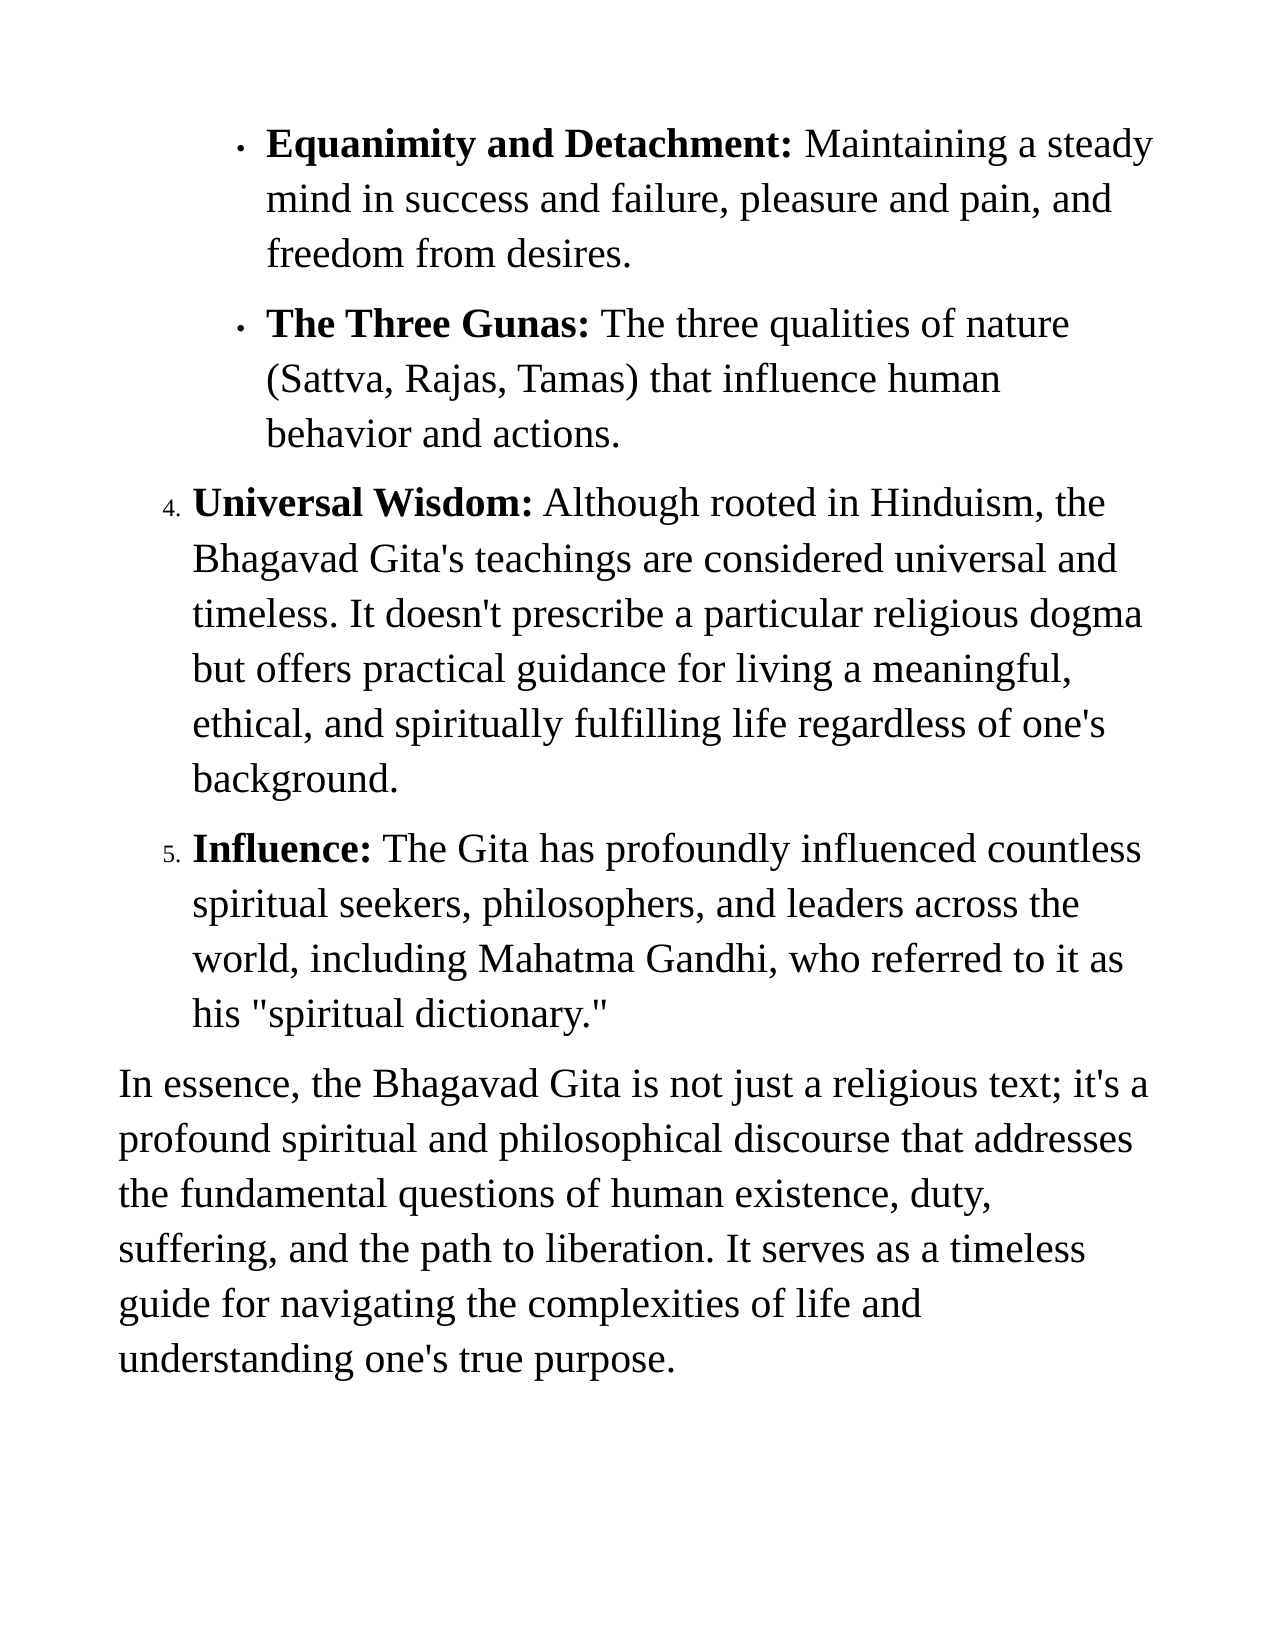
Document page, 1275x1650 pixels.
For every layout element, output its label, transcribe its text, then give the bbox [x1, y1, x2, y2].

list Equanimity and Detachment: Maintaining a steady mind in success and failure, pleasure and pain, and freedom from desires. [236, 118, 1157, 276]
list The Three Gunas: The three qualities of nature (Sattva, Rajas, Tamas) that influence human behavior and actions. [236, 298, 1157, 456]
text In essence, the Bhagavad Gita is not just a religious text; it's a profound spiritual and philosophical discourse that addresses the fundamental questions of human existence, duty, suffering, and the path to liberation. It serves as a timeless guide for navigating the complexities of life and understanding one's true purpose. [118, 1058, 1157, 1382]
list Influence: The Gita has profoundly influenced countless spiritual seekers, philosophers, and leaders across the world, including Mahatma Gandhi, who referred to it as his "spiritual dictionary." [162, 823, 1157, 1036]
list Universal Wisdom: Although rooted in Hinduism, the Bhagavad Gita's teachings are considered universal and timeless. It doesn't prescribe a particular religious dogma but offers practical guidance for living a meaningful, ethical, and spiritually fulfilling life regardless of one's background. [162, 478, 1157, 801]
